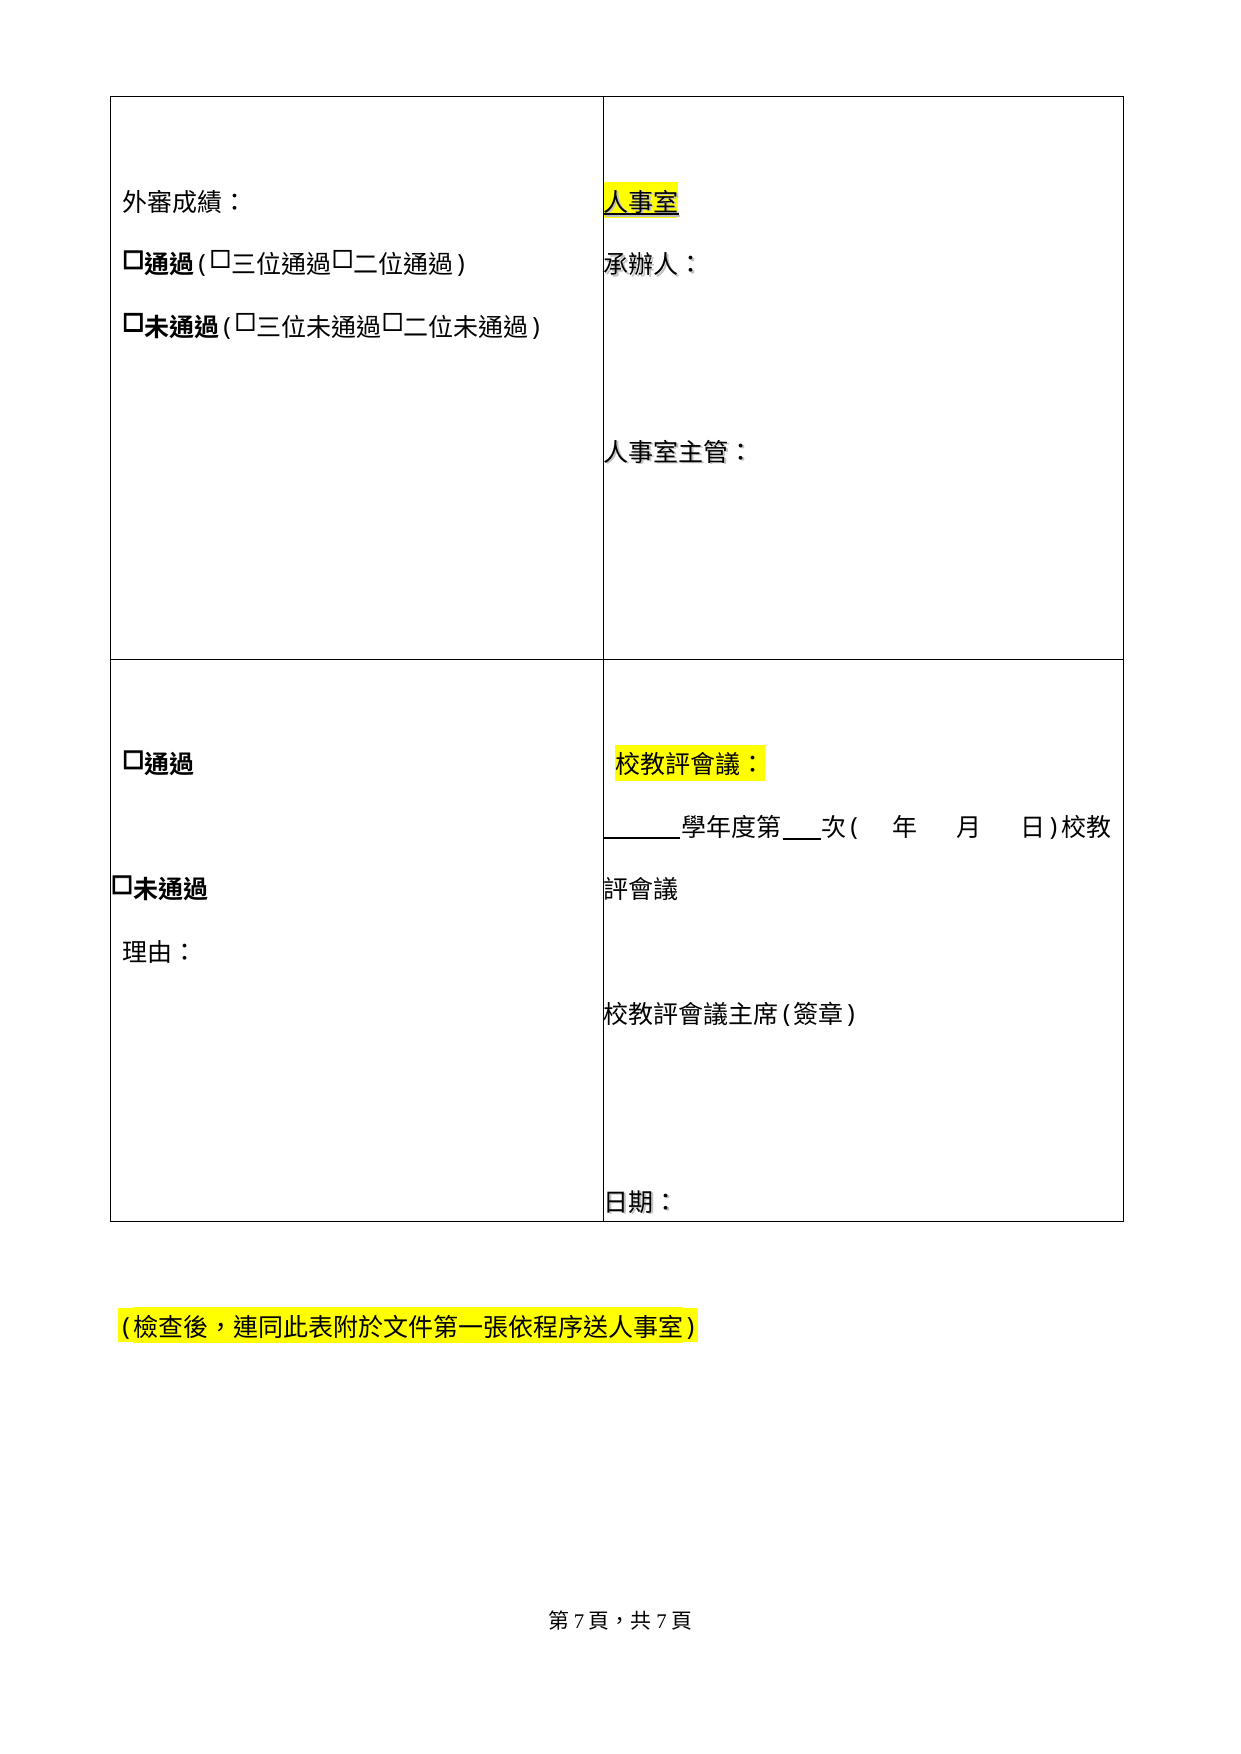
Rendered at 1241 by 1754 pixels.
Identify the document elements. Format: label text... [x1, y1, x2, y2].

text (檢查後，連同此表附於文件第一張依程序送人事室) [118, 1284, 1122, 1346]
table_cell 人事室 承辦人： 人事室主管： [604, 97, 1123, 659]
table_cell 校教評會議： 學年度第 次( 年 月 日)校教評會議 校教評會議主席(簽章) 日期： [604, 660, 1123, 1221]
table_cell 通過 未通過 理由： [111, 660, 603, 1221]
table_cell 外審成績： 通過(三位通過二位通過) 未通過(三位未通過二位未通過) [111, 97, 603, 659]
